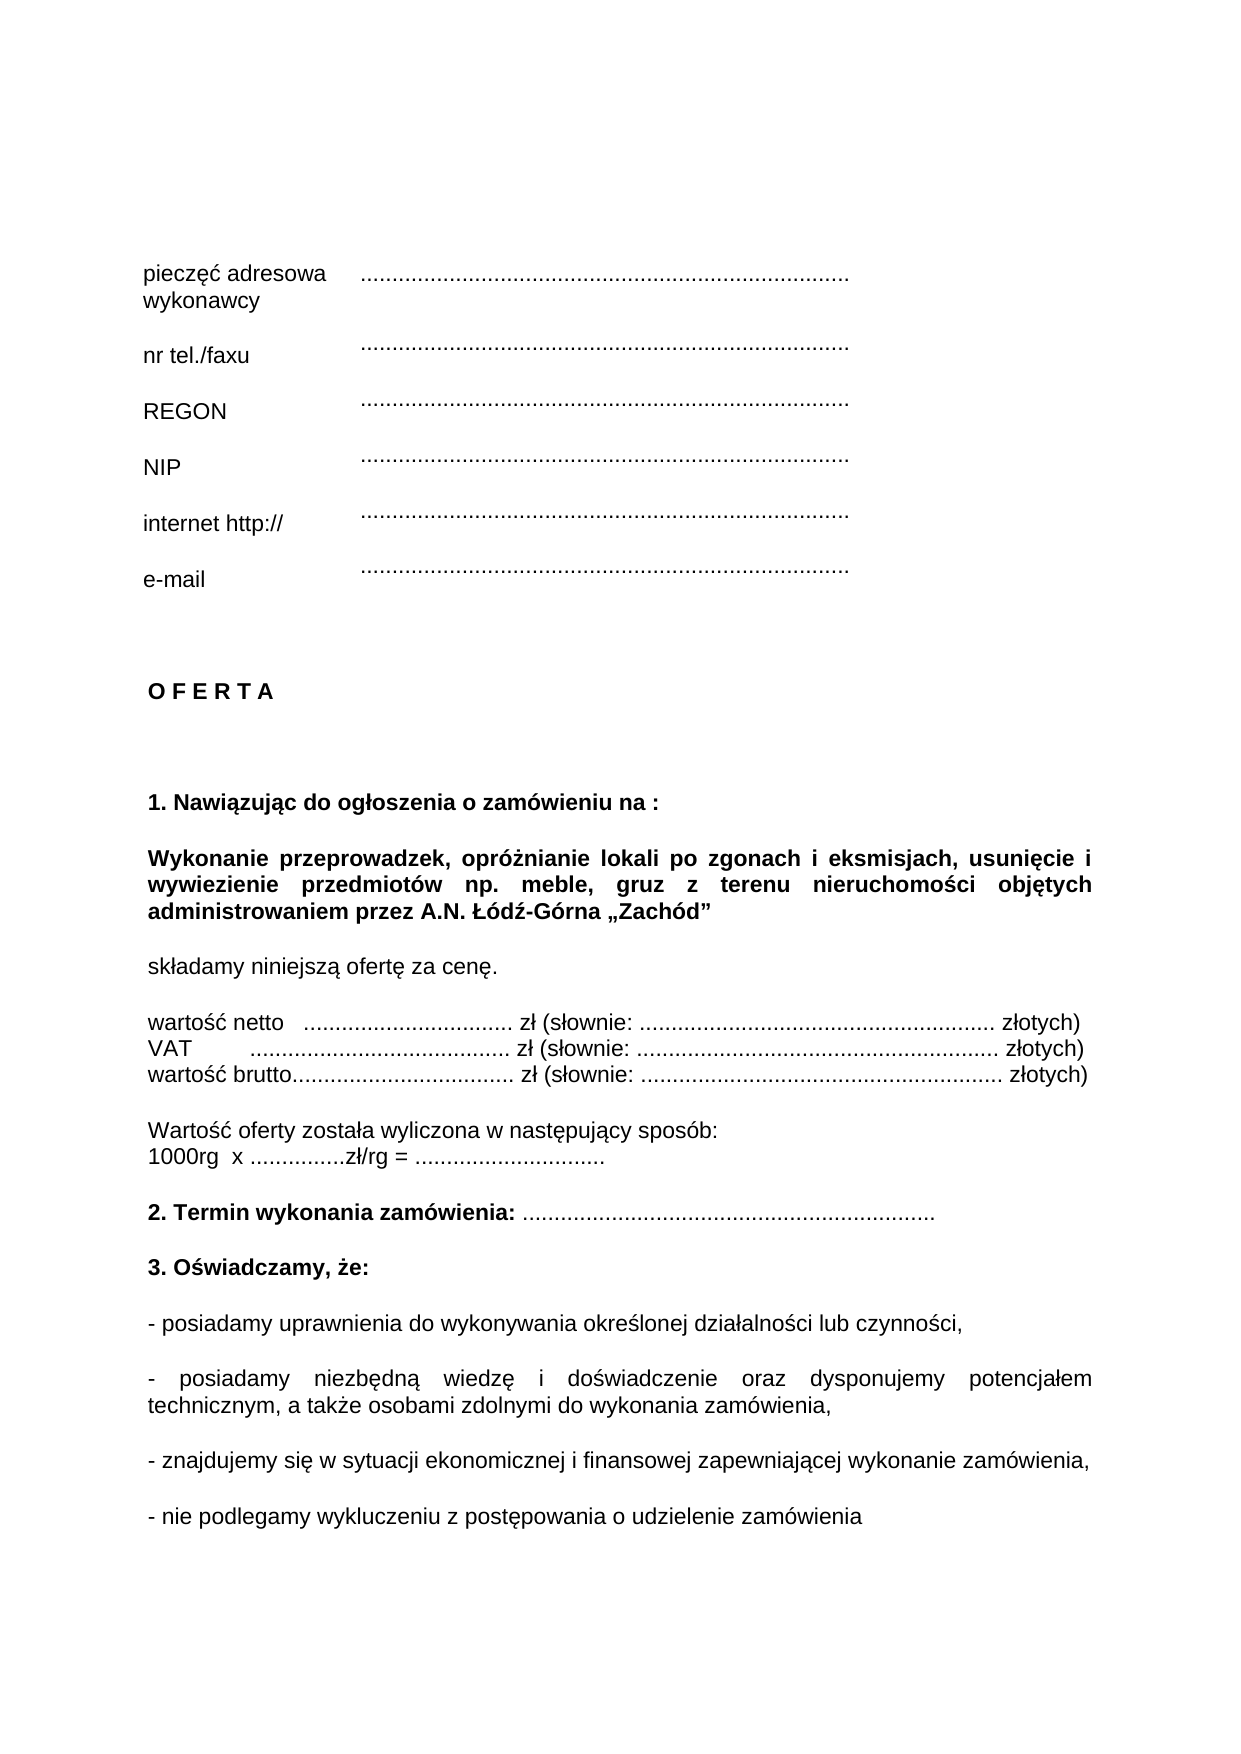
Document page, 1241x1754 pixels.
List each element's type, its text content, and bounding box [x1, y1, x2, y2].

text 1. Nawiązując do ogłoszenia o zamówieniu na : [148, 789, 1092, 816]
table_cell nr tel./faxu [141, 315, 358, 370]
text 1000rg x ...............zł/rg = .............................. [148, 1143, 1092, 1169]
table_cell e-mail [141, 538, 358, 594]
table_cell ............................................................................. [358, 315, 859, 370]
table_cell ............................................................................. [358, 370, 859, 426]
text - posiadamy niezbędną wiedzę i doświadczenie oraz dysponujemy potencjałem technicznym, a także osobami zdolnymi do wykonania zamówienia, [148, 1365, 1092, 1418]
table_header pieczęć adresowa wykonawcy [141, 232, 358, 314]
text 3. Oświadczamy, że: [148, 1254, 1092, 1281]
text - posiadamy uprawnienia do wykonywania określonej działalności lub czynności, [148, 1310, 1092, 1336]
text 2. Termin wykonania zamówienia: ................................................................. [148, 1199, 1092, 1225]
table_cell REGON [141, 370, 358, 426]
text - znajdujemy się w sytuacji ekonomicznej i finansowej zapewniającej wykonanie zamówienia, [148, 1447, 1092, 1473]
table_cell ............................................................................. [358, 482, 859, 538]
text - nie podlegamy wykluczeniu z postępowania o udzielenie zamówienia [148, 1503, 1092, 1529]
text składamy niniejszą ofertę za cenę. [148, 953, 1092, 979]
text Wykonanie przeprowadzek, opróżnianie lokali po zgonach i eksmisjach, usunięcie i wywiezienie przedmiotów np. meble, gruz z terenu nieruchomości objętych administrowaniem przez A.N. Łódź-Górna „Zachód” [148, 845, 1092, 924]
table_header ............................................................................. [358, 232, 859, 314]
text O F E R T A [148, 678, 1092, 705]
table_cell internet http:// [141, 482, 358, 538]
text wartość netto ................................. zł (słownie: ........................................................ złotych) VAT ......................................... zł (słownie: ......................................................... złotych) wartość brutto................................... zł (słownie: ......................................................... złotych) [148, 1009, 1092, 1088]
table_cell ............................................................................. [358, 538, 859, 594]
table_cell NIP [141, 426, 358, 482]
text Wartość oferty została wyliczona w następujący sposób: [148, 1117, 1092, 1143]
table_cell ............................................................................. [358, 426, 859, 482]
